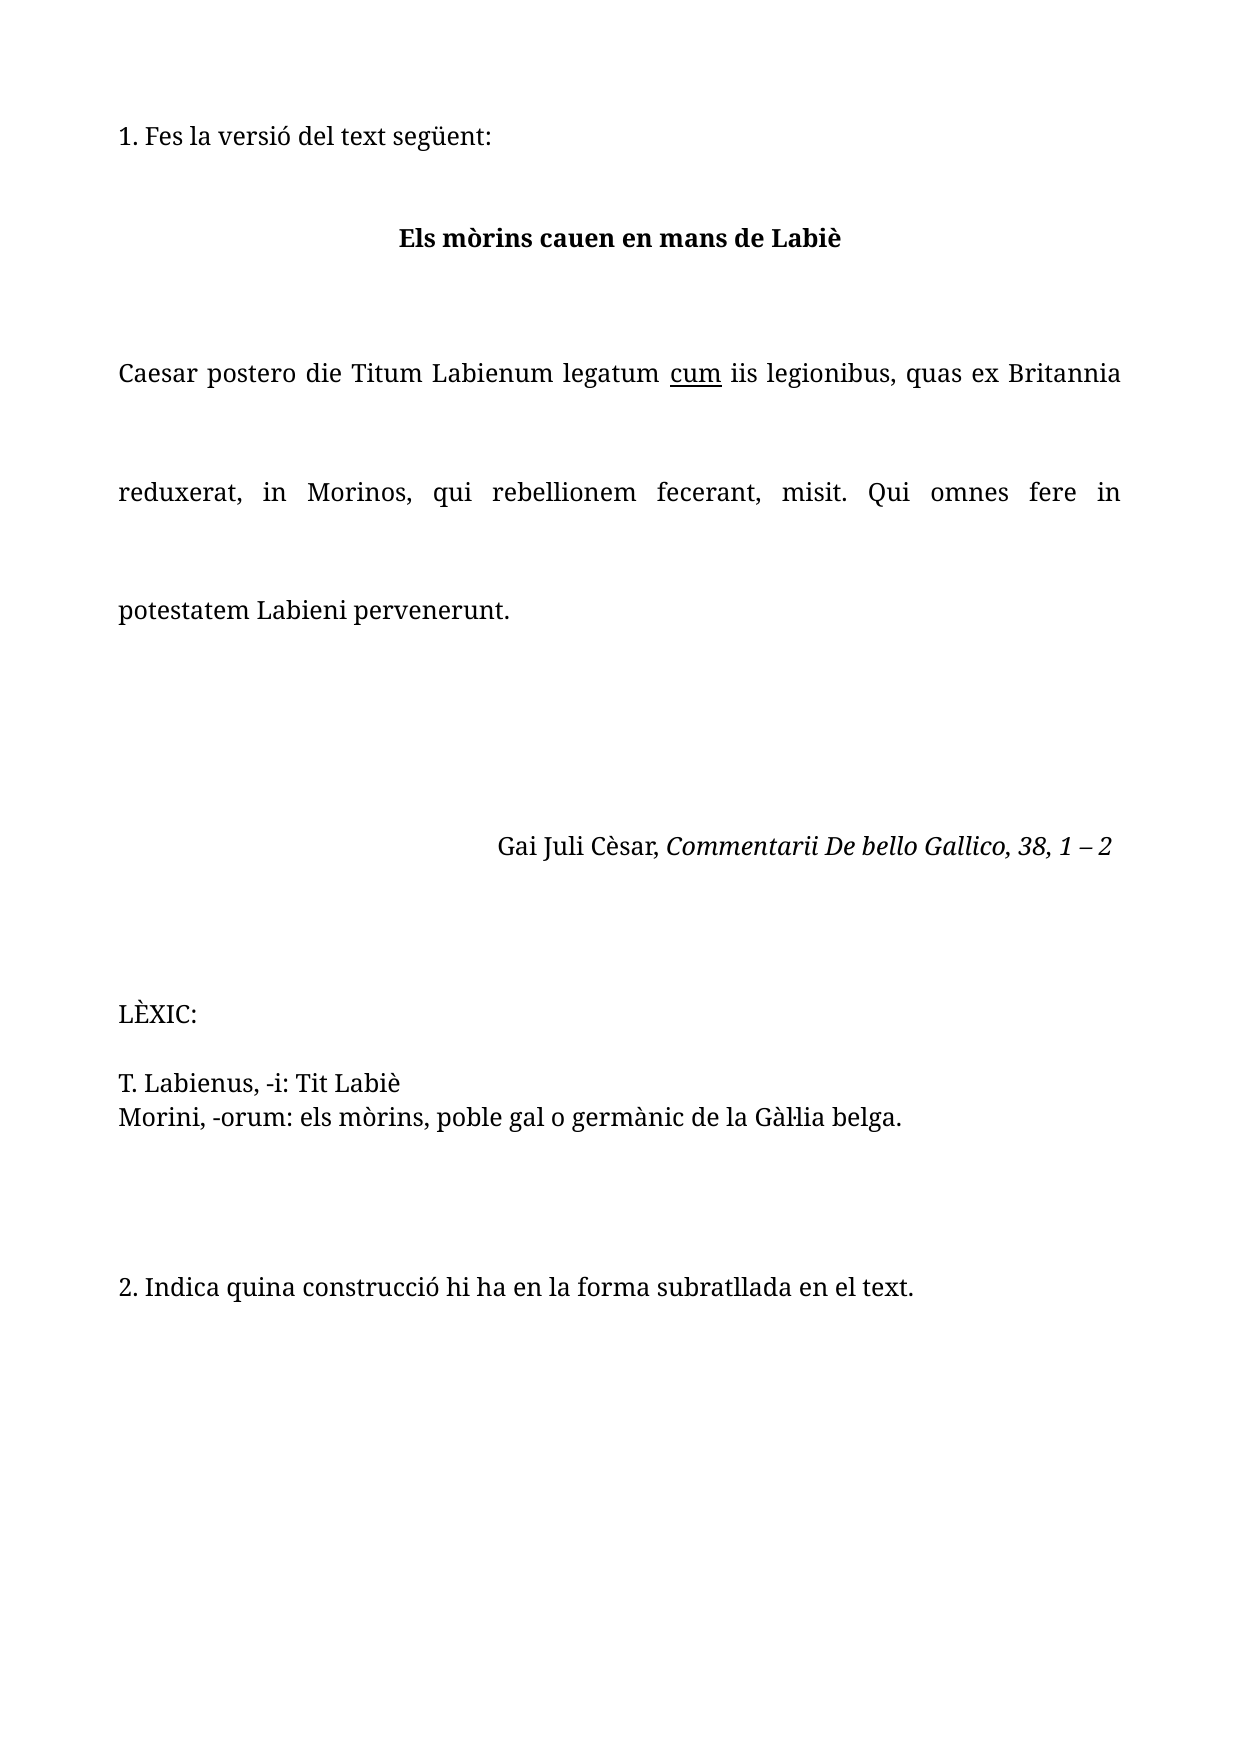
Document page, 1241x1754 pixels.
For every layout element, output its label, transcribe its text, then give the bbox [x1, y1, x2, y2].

text LÈXIC: [118, 997, 1122, 1031]
text Caesar postero die Titum Labienum legatum cum iis legionibus, quas ex Britannia reduxerat, in Morinos, qui rebellionem fecerant, misit. Qui omnes fere in potestatem Labieni pervenerunt. [118, 288, 1122, 643]
text 2. Indica quina construcció hi ha en la forma subratllada en el text. [118, 1202, 1122, 1320]
text Morini, -orum: els mòrins, poble gal o germànic de la Gàl·lia belga. [118, 1099, 1122, 1133]
text T. Labienus, -i: Tit Labiè [118, 1065, 1122, 1099]
text Gai Juli Cèsar, Commentarii De bello Gallico, 38, 1 – 2 [118, 761, 1122, 879]
text Els mòrins cauen en mans de Labiè [118, 220, 1122, 254]
text 1. Fes la versió del text següent: [118, 118, 1122, 152]
